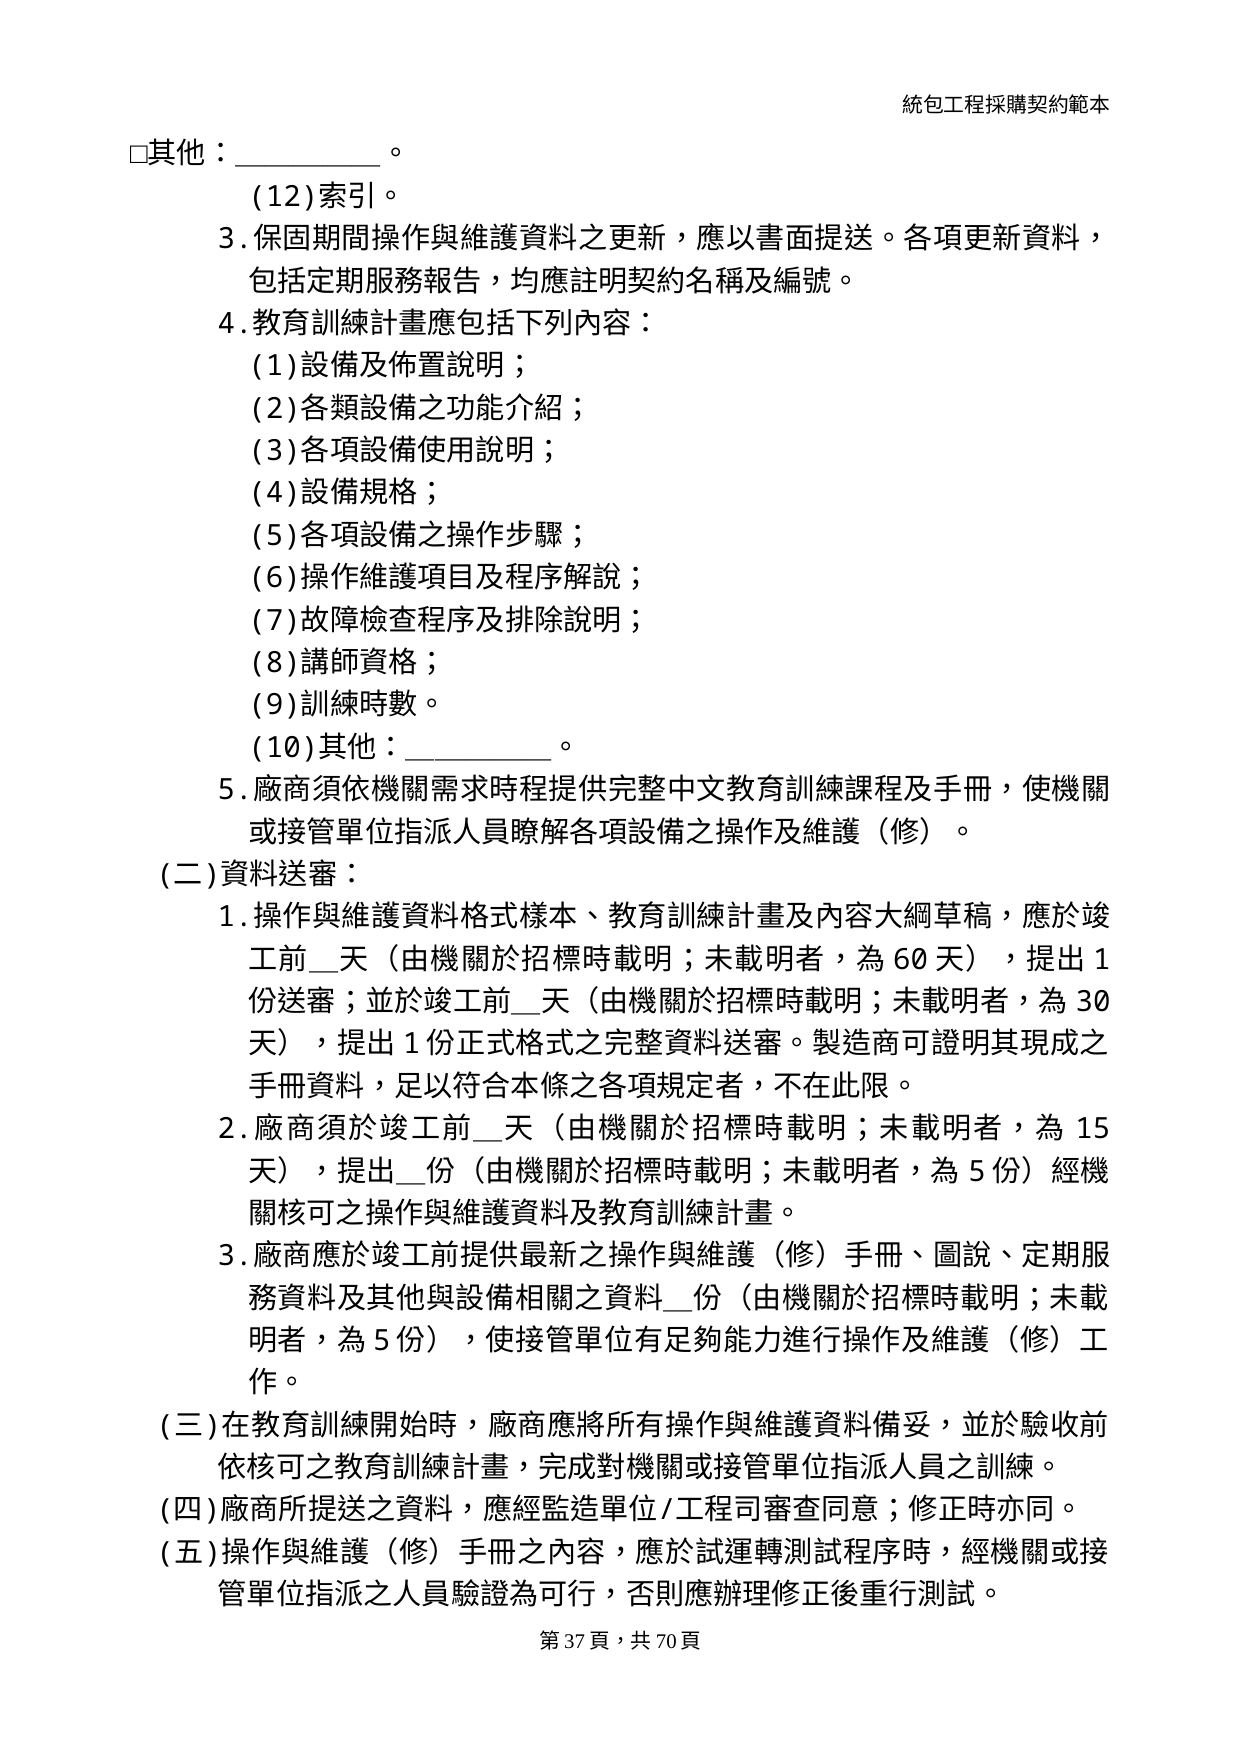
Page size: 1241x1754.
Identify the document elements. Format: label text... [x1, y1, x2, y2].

text 3.保固期間操作與維護資料之更新，應以書面提送。各項更新資料，包括定期服務報告，均應註明契約名稱及編號。 [217, 215, 1110, 299]
text □其他：＿＿＿＿＿。 [130, 130, 1110, 172]
text (2)各類設備之功能介紹； [248, 384, 1110, 427]
text (二)資料送審： [156, 850, 1110, 893]
text (五)操作與維護（修）手冊之內容，應於試運轉測試程序時，經機關或接管單位指派之人員驗證為可行，否則應辦理修正後重行測試。 [156, 1528, 1110, 1613]
text (3)各項設備使用說明； [248, 427, 1110, 469]
text (6)操作維護項目及程序解說； [248, 554, 1110, 596]
text (四)廠商所提送之資料，應經監造單位/工程司審查同意；修正時亦同。 [156, 1486, 1110, 1528]
text 4.教育訓練計畫應包括下列內容： [217, 299, 1110, 342]
text (10)其他：＿＿＿＿＿。 [248, 723, 1110, 766]
text (1)設備及佈置說明； [248, 342, 1110, 384]
text 2.廠商須於竣工前＿天（由機關於招標時載明；未載明者，為15天），提出＿份（由機關於招標時載明；未載明者，為5份）經機關核可之操作與維護資料及教育訓練計畫。 [217, 1105, 1110, 1232]
text (12)索引。 [248, 172, 1110, 215]
text 5.廠商須依機關需求時程提供完整中文教育訓練課程及手冊，使機關或接管單位指派人員瞭解各項設備之操作及維護（修）。 [217, 766, 1110, 850]
text 1.操作與維護資料格式樣本、教育訓練計畫及內容大綱草稿，應於竣工前＿天（由機關於招標時載明；未載明者，為60天），提出1份送審；並於竣工前＿天（由機關於招標時載明；未載明者，為30天），提出1份正式格式之完整資料送審。製造商可證明其現成之手冊資料，足以符合本條之各項規定者，不在此限。 [217, 893, 1110, 1105]
text (4)設備規格； [248, 469, 1110, 511]
text 3.廠商應於竣工前提供最新之操作與維護（修）手冊、圖說、定期服務資料及其他與設備相關之資料＿份（由機關於招標時載明；未載明者，為5份），使接管單位有足夠能力進行操作及維護（修）工作。 [217, 1232, 1110, 1401]
text (8)講師資格； [248, 638, 1110, 681]
text (三)在教育訓練開始時，廠商應將所有操作與維護資料備妥，並於驗收前依核可之教育訓練計畫，完成對機關或接管單位指派人員之訓練。 [156, 1401, 1110, 1486]
text (5)各項設備之操作步驟； [248, 511, 1110, 554]
text (9)訓練時數。 [248, 681, 1110, 723]
text (7)故障檢查程序及排除說明； [248, 596, 1110, 638]
